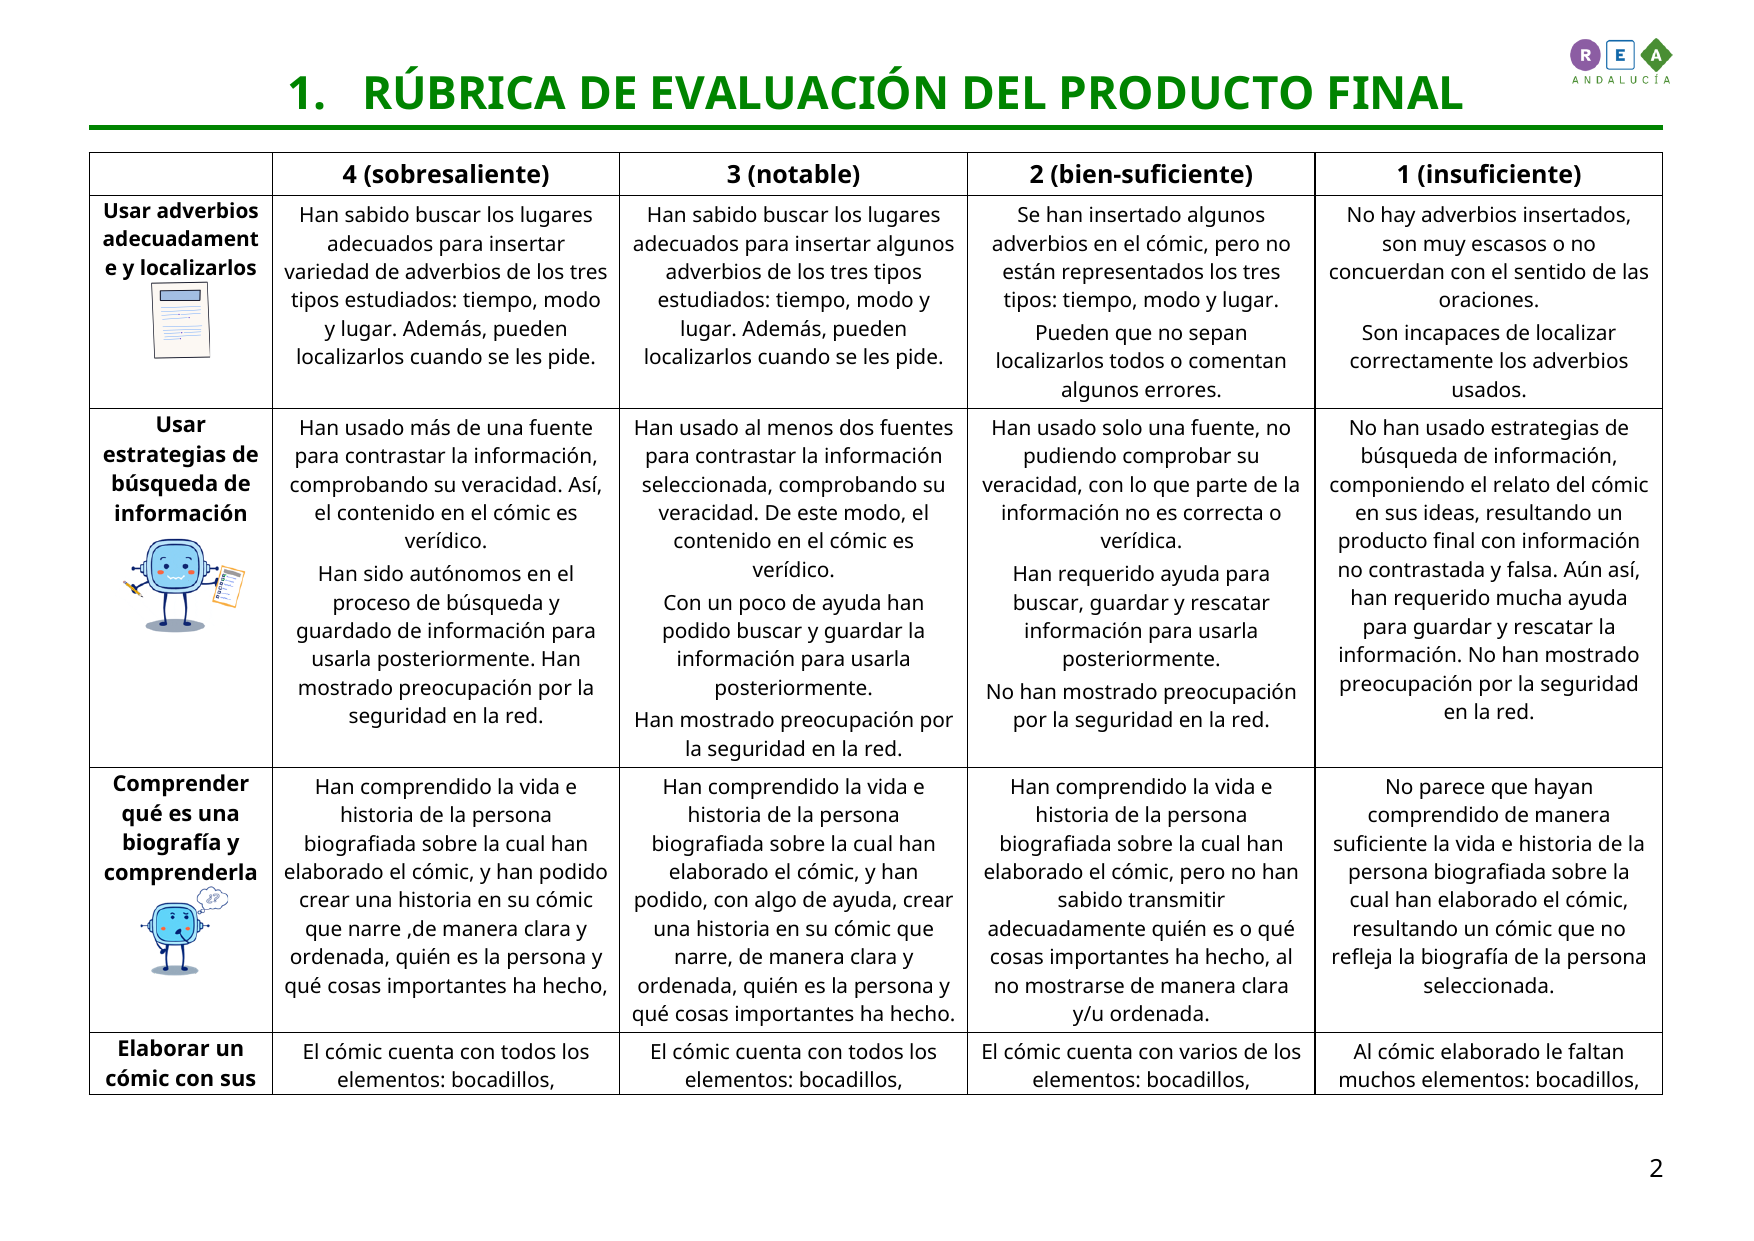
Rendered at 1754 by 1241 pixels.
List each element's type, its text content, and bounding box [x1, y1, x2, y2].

table_header 2 (bien-suficiente) [968, 153, 1314, 195]
table_cell Se han insertado algunos adverbios en el cómic, pero no están representados los tres tipos: tiempo, modo y lugar. Pueden que no sepan localizarlos todos o comentan algunos errores. [968, 196, 1314, 408]
picture [151, 281, 211, 360]
table_cell Al cómic elaborado le faltan muchos elementos: bocadillos, [1316, 1033, 1662, 1094]
table_header 1 (insuficiente) [1316, 153, 1662, 195]
table_cell Elaborar un cómic con sus [90, 1033, 272, 1094]
table_header [90, 153, 272, 195]
table_cell Comprender qué es una biografía y comprenderla [90, 768, 272, 1032]
table_header 3 (notable) [620, 153, 967, 195]
table_cell El cómic cuenta con todos los elementos: bocadillos, [273, 1033, 619, 1094]
table_cell Han sabido buscar los lugares adecuados para insertar variedad de adverbios de los tres tipos estudiados: tiempo, modo y lugar. Además, pueden localizarlos cuando se les pide. [273, 196, 619, 408]
picture [133, 886, 229, 982]
table_cell Han comprendido la vida e historia de la persona biografiada sobre la cual han elaborado el cómic, pero no han sabido transmitir adecuadamente quién es o qué cosas importantes ha hecho, al no mostrarse de manera clara y/u ordenada. [968, 768, 1314, 1032]
picture [111, 527, 250, 641]
table_cell Usar adverbios adecuadamente y localizarlos [90, 196, 272, 408]
table_cell El cómic cuenta con varios de los elementos: bocadillos, [968, 1033, 1314, 1094]
table_cell Han sabido buscar los lugares adecuados para insertar algunos adverbios de los tres tipos estudiados: tiempo, modo y lugar. Además, pueden localizarlos cuando se les pide. [620, 196, 967, 408]
picture [1565, 33, 1677, 89]
table_cell Han comprendido la vida e historia de la persona biografiada sobre la cual han elaborado el cómic, y han podido crear una historia en su cómic que narre ,de manera clara y ordenada, quién es la persona y qué cosas importantes ha hecho, [273, 768, 619, 1032]
table_cell Han usado más de una fuente para contrastar la información, comprobando su veracidad. Así, el contenido en el cómic es verídico. Han sido autónomos en el proceso de búsqueda y guardado de información para usarla posteriormente. Han mostrado preocupación por la seguridad en la red. [273, 409, 619, 767]
table_cell Han comprendido la vida e historia de la persona biografiada sobre la cual han elaborado el cómic, y han podido, con algo de ayuda, crear una historia en su cómic que narre, de manera clara y ordenada, quién es la persona y qué cosas importantes ha hecho. [620, 768, 967, 1032]
table_cell Han usado solo una fuente, no pudiendo comprobar su veracidad, con lo que parte de la información no es correcta o verídica. Han requerido ayuda para buscar, guardar y rescatar información para usarla posteriormente. No han mostrado preocupación por la seguridad en la red. [968, 409, 1314, 767]
table_cell El cómic cuenta con todos los elementos: bocadillos, [620, 1033, 967, 1094]
table_cell Han usado al menos dos fuentes para contrastar la información seleccionada, comprobando su veracidad. De este modo, el contenido en el cómic es verídico. Con un poco de ayuda han podido buscar y guardar la información para usarla posteriormente. Han mostrado preocupación por la seguridad en la red. [620, 409, 967, 767]
table_cell No han usado estrategias de búsqueda de información, componiendo el relato del cómic en sus ideas, resultando un producto final con información no contrastada y falsa. Aún así, han requerido mucha ayuda para guardar y rescatar la información. No han mostrado preocupación por la seguridad en la red. [1316, 409, 1662, 767]
table_cell No parece que hayan comprendido de manera suficiente la vida e historia de la persona biografiada sobre la cual han elaborado el cómic, resultando un cómic que no refleja la biografía de la persona seleccionada. [1316, 768, 1662, 1032]
table_header 4 (sobresaliente) [273, 153, 619, 195]
table_cell Usar estrategias de búsqueda de información [90, 409, 272, 767]
table_cell No hay adverbios insertados, son muy escasos o no concuerdan con el sentido de las oraciones. Son incapaces de localizar correctamente los adverbios usados. [1316, 196, 1662, 408]
